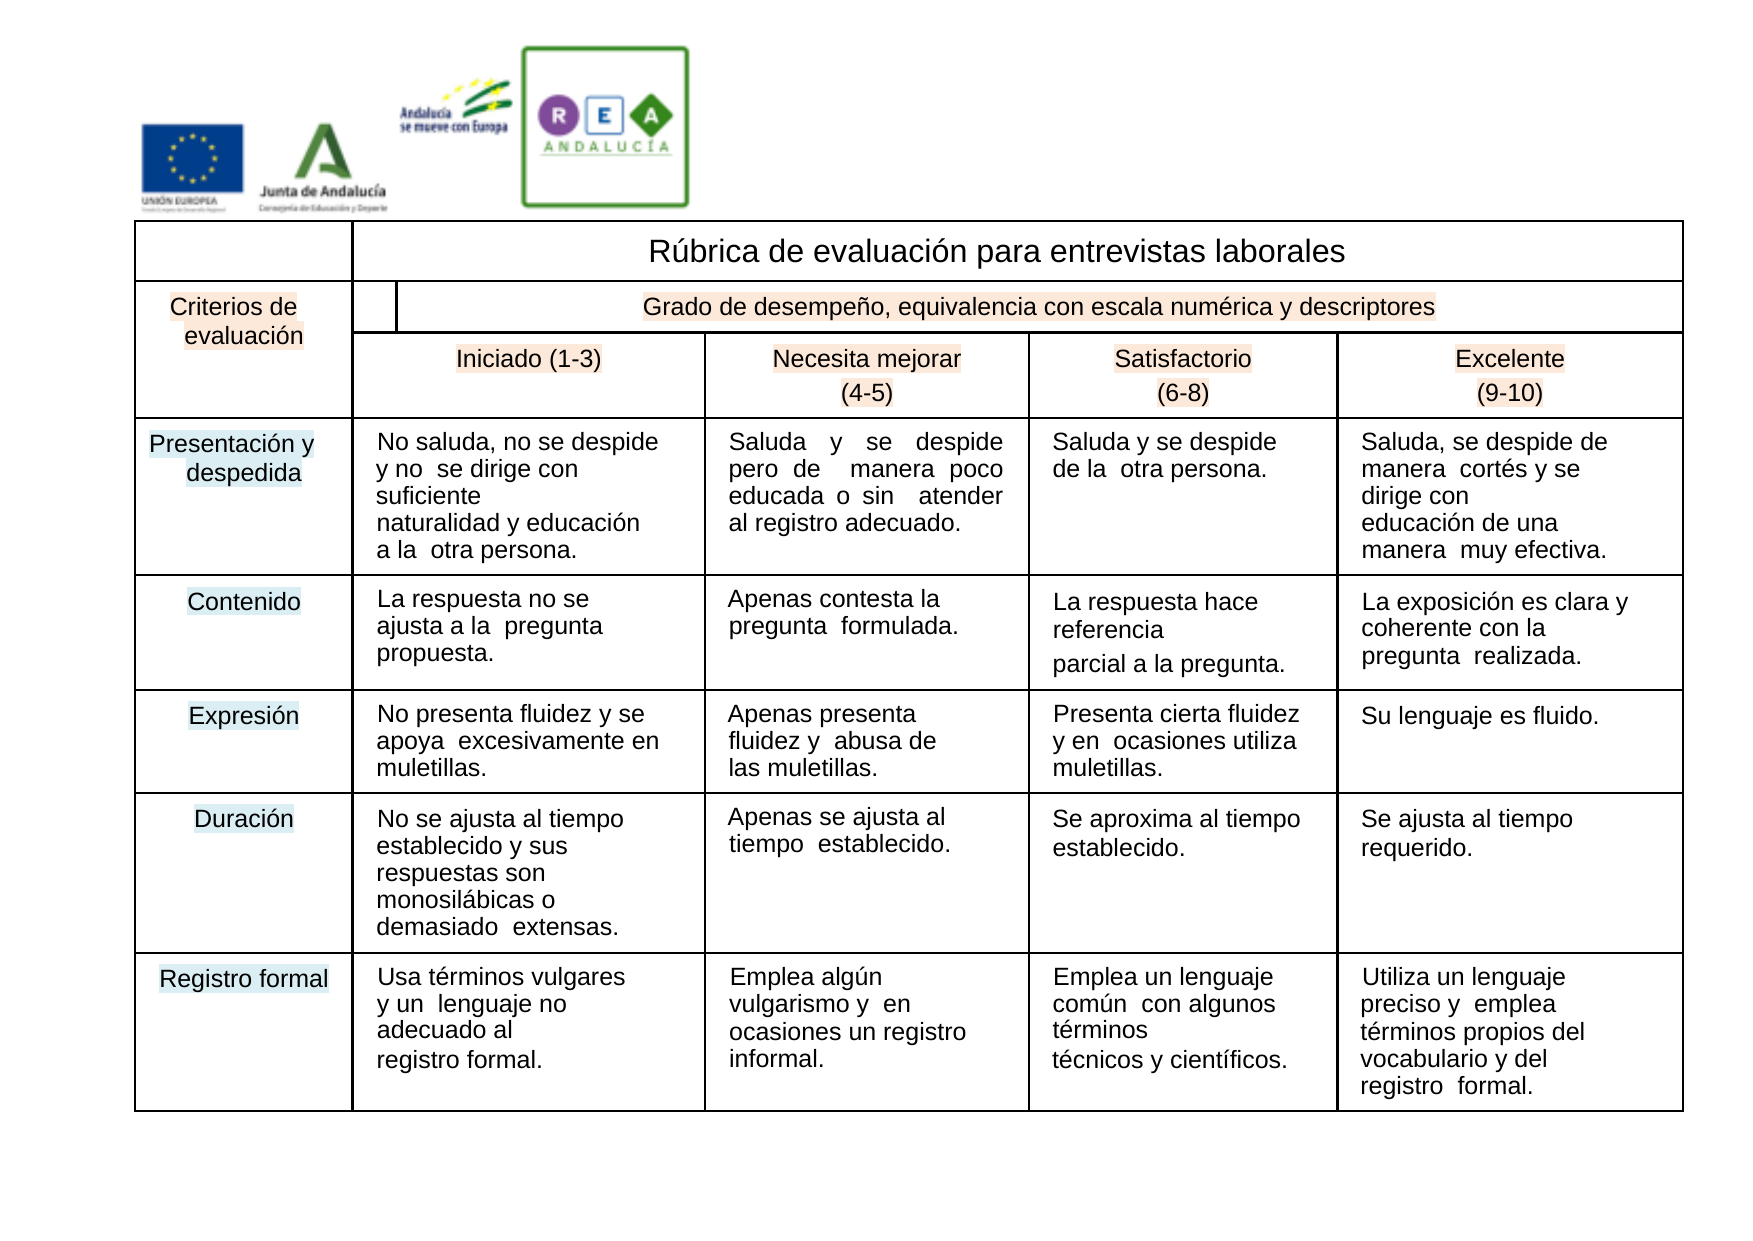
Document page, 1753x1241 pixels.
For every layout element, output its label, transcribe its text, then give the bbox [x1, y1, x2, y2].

table_cell Saluda y se despide pero de manera poco educada o sin atender al registro adecuado. [706, 419, 1028, 574]
table_cell La respuesta no se ajusta a la pregunta propuesta. [354, 576, 704, 688]
table_cell Satisfactorio (6-8) [1030, 334, 1336, 417]
table_cell Registro formal [136, 954, 351, 1110]
table_cell Excelente (9-10) [1339, 334, 1682, 417]
table_cell Presentación y despedida [136, 419, 351, 574]
table_cell Emplea algún vulgarismo y en ocasiones un registro informal. [706, 954, 1028, 1110]
table_cell No presenta fluidez y se apoya excesivamente en muletillas. [354, 691, 704, 792]
table_cell No saluda, no se despide y no se dirige con suficiente naturalidad y educación a la otra persona. [354, 419, 704, 574]
table_cell Usa términos vulgares y un lenguaje no adecuado al registro formal. [354, 954, 704, 1110]
table_cell [354, 282, 395, 331]
table_header Rúbrica de evaluación para entrevistas laborales [354, 222, 1682, 280]
table_cell Presenta cierta fluidez y en ocasiones utiliza muletillas. [1030, 691, 1336, 792]
table_cell Expresión [136, 691, 351, 792]
table_cell Apenas contesta la pregunta formulada. [706, 576, 1028, 688]
table_cell Necesita mejorar (4-5) [706, 334, 1028, 417]
table_cell Grado de desempeño, equivalencia con escala numérica y descriptores [398, 282, 1682, 331]
table_cell La respuesta hace referencia parcial a la pregunta. [1030, 576, 1336, 688]
table_cell Utiliza un lenguaje preciso y emplea términos propios del vocabulario y del registro formal. [1339, 954, 1682, 1110]
table_cell Apenas se ajusta al tiempo establecido. [706, 794, 1028, 952]
table_cell Se ajusta al tiempo requerido. [1339, 794, 1682, 952]
table_cell Se aproxima al tiempo establecido. [1030, 794, 1336, 952]
table_cell Su lenguaje es fluido. [1339, 691, 1682, 792]
picture [136, 37, 696, 220]
table_cell Saluda y se despide de la otra persona. [1030, 419, 1336, 574]
table_cell Criterios de evaluación [136, 282, 351, 417]
table_cell Apenas presenta fluidez y abusa de las muletillas. [706, 691, 1028, 792]
table_cell Iniciado (1-3) [354, 334, 704, 417]
table_cell No se ajusta al tiempo establecido y sus respuestas son monosilábicas o demasiado extensas. [354, 794, 704, 952]
table_header [136, 222, 351, 280]
table_cell Duración [136, 794, 351, 952]
table_cell Contenido [136, 576, 351, 688]
table_cell Emplea un lenguaje común con algunos términos técnicos y científicos. [1030, 954, 1336, 1110]
table_cell La exposición es clara y coherente con la pregunta realizada. [1339, 576, 1682, 688]
table_cell Saluda, se despide de manera cortés y se dirige con educación de una manera muy efectiva. [1339, 419, 1682, 574]
